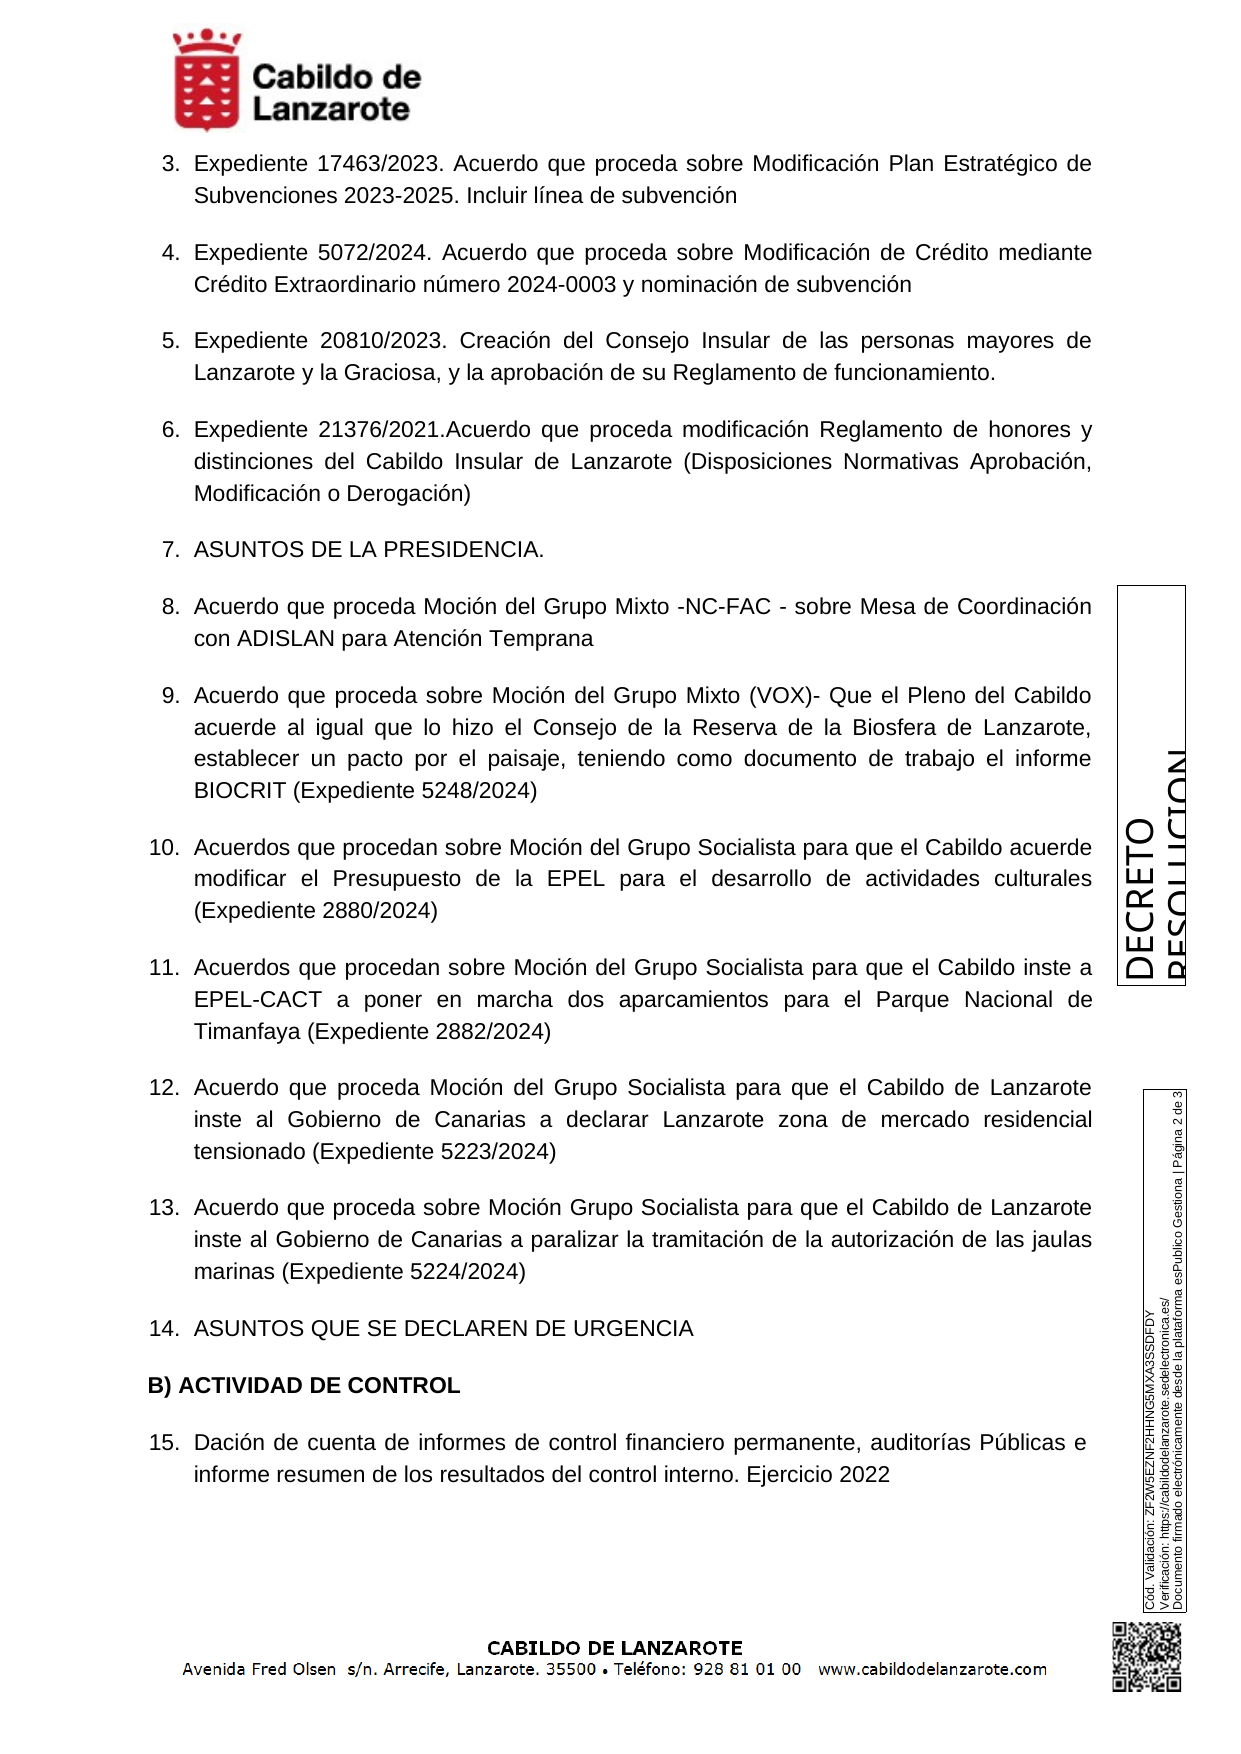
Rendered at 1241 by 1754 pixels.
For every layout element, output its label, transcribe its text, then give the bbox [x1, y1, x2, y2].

list ASUNTOS DE LA PRESIDENCIA. [162, 536, 1105, 562]
list DECRETO RESOLUCION [1118, 587, 1183, 985]
picture [172, 23, 423, 133]
picture [1112, 1622, 1182, 1692]
list Dación de cuenta de informes de control financiero permanente, auditorías Públicas e informe resumen de los resultados del control interno. Ejercicio 2022 [149, 1429, 1093, 1487]
list Expediente 20810/2023. Creación del Consejo Insular de las personas mayores de Lanzarote y la Graciosa, y la aprobación de su Reglamento de funcionamiento. [162, 327, 1093, 386]
list Verificación: https://cabildodelanzarote.sedelectronica.es/ [1158, 1092, 1170, 1612]
list Acuerdo que proceda Moción del Grupo Mixto -NC-FAC - sobre Mesa de Coordinación con ADISLAN para Atención Temprana [162, 593, 1093, 651]
list Expediente 5072/2024. Acuerdo que proceda sobre Modificación de Crédito mediante Crédito Extraordinario número 2024-0003 y nominación de subvención [162, 239, 1093, 297]
list Cód. Validación: ZF2W5EZNF2HHNG5MXA3SSDFDY [1144, 1092, 1156, 1612]
list Documento firmado electrónicamente desde la plataforma esPublico Gestiona | Página 2 de 3 [1170, 1092, 1184, 1612]
list Acuerdo que proceda Moción del Grupo Socialista para que el Cabildo de Lanzarote inste al Gobierno de Canarias a declarar Lanzarote zona de mercado residencial tensionado (Expediente 5223/2024) [149, 1074, 1093, 1164]
list ASUNTOS QUE SE DECLAREN DE URGENCIA [149, 1315, 1105, 1341]
list Acuerdo que proceda sobre Moción del Grupo Mixto (VOX)- Que el Pleno del Cabildo acuerde al igual que lo hizo el Consejo de la Reserva de la Biosfera de Lanzarote, establecer un pacto por el paisaje, teniendo como documento de trabajo el informe BIOCRIT (Expediente 5248/2024) [162, 682, 1093, 803]
picture [182, 1641, 1047, 1677]
list Acuerdos que procedan sobre Moción del Grupo Socialista para que el Cabildo acuerde modificar el Presupuesto de la EPEL para el desarrollo de actividades culturales (Expediente 2880/2024) [149, 833, 1093, 924]
list Expediente 21376/2021.Acuerdo que proceda modificación Reglamento de honores y distinciones del Cabildo Insular de Lanzarote (Disposiciones Normativas Aprobación, Modificación o Derogación) [162, 416, 1093, 506]
subtitle ACTIVIDAD DE CONTROL [147, 1372, 1105, 1398]
list Acuerdos que procedan sobre Moción del Grupo Socialista para que el Cabildo inste a EPEL-CACT a poner en marcha dos aparcamientos para el Parque Nacional de Timanfaya (Expediente 2882/2024) [149, 954, 1093, 1044]
list Expediente 17463/2023. Acuerdo que proceda sobre Modificación Plan Estratégico de Subvenciones 2023-2025. Incluir línea de subvención [162, 150, 1093, 208]
list Acuerdo que proceda sobre Moción Grupo Socialista para que el Cabildo de Lanzarote inste al Gobierno de Canarias a paralizar la tramitación de la autorización de las jaulas marinas (Expediente 5224/2024) [149, 1194, 1093, 1284]
